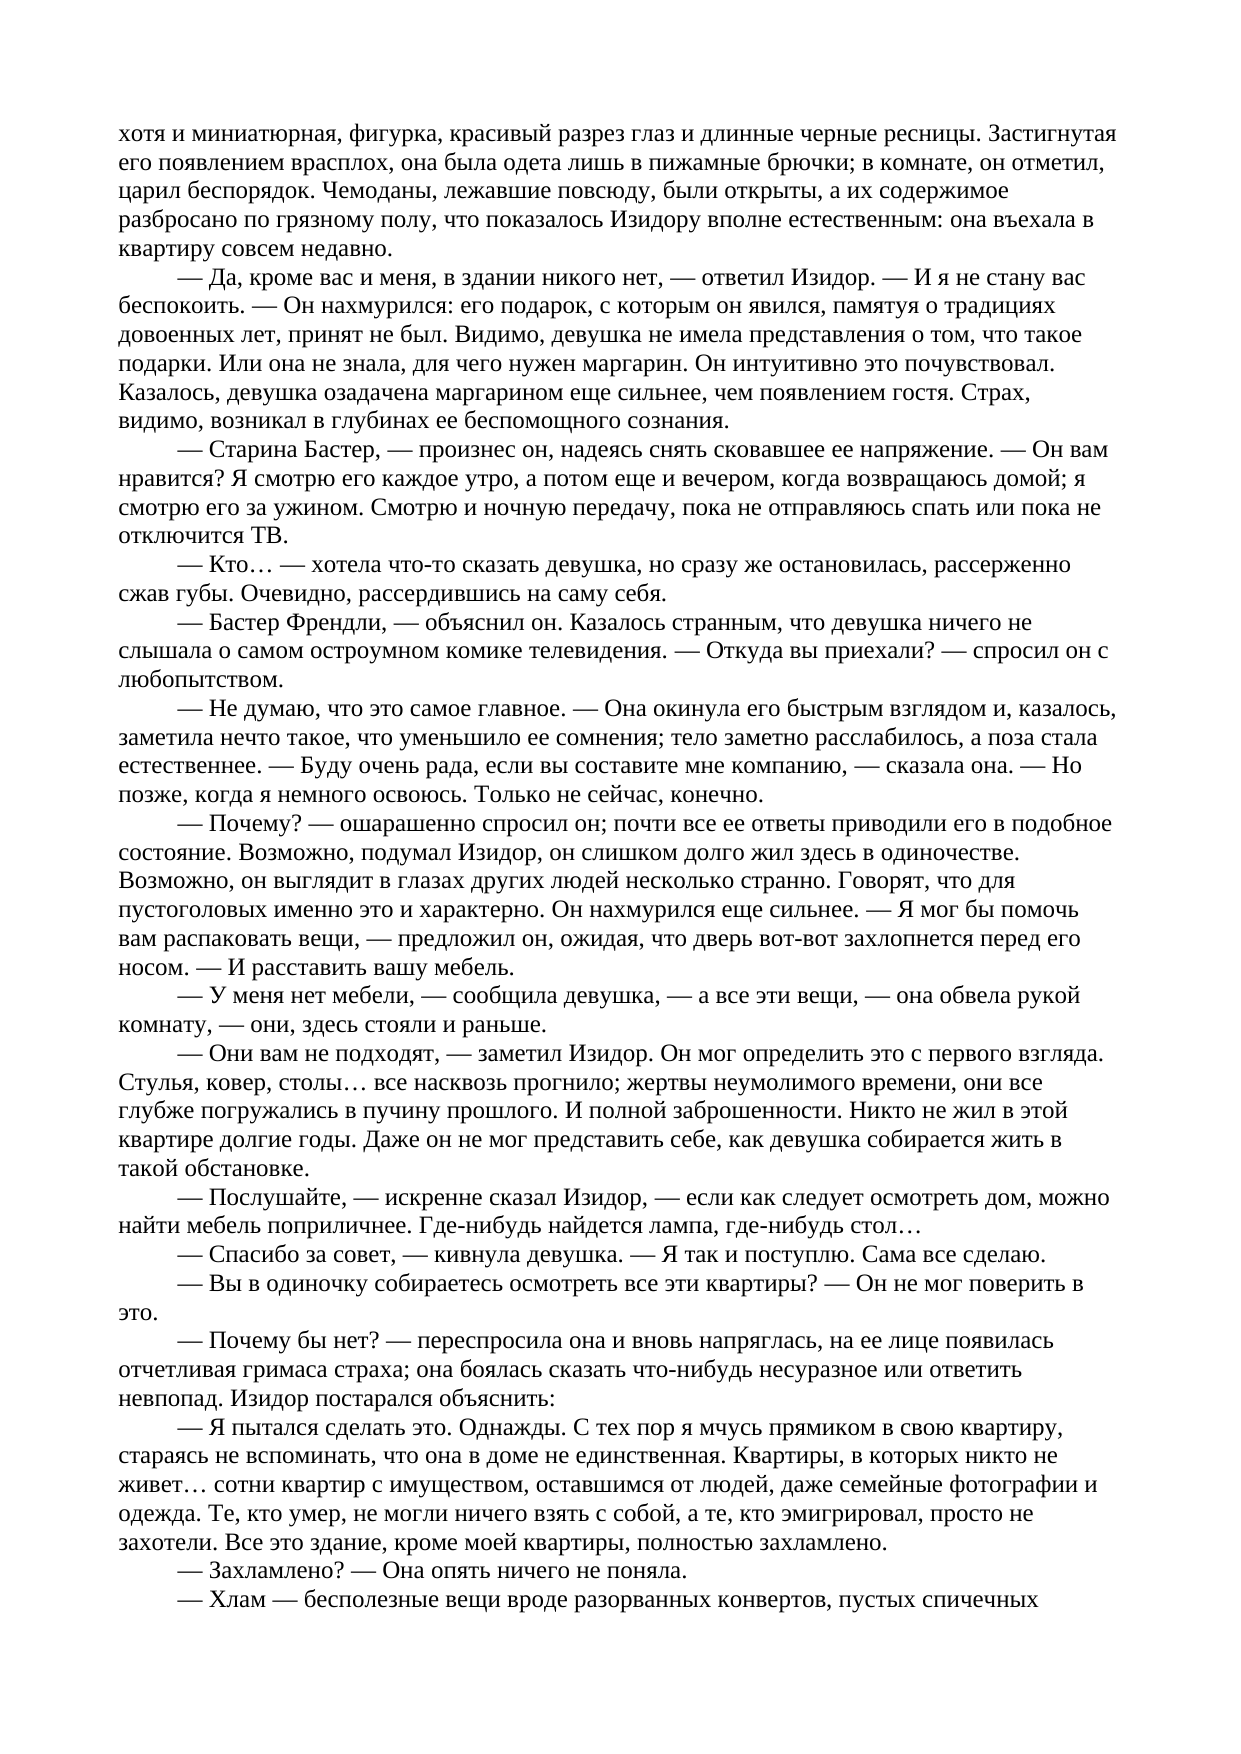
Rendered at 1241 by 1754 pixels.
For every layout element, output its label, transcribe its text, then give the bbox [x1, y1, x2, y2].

text — У меня нет мебели, — сообщила девушка, — а все эти вещи, — она обвела рукой комнату, — они, здесь стояли и раньше. [118, 981, 1122, 1038]
text — Почему бы нет? — переспросила она и вновь напряглась, на ее лице появилась отчетливая гримаса страха; она боялась сказать что-нибудь несуразное или ответить невпопад. Изидор постарался объяснить: [118, 1326, 1122, 1412]
text — Не думаю, что это самое главное. — Она окинула его быстрым взглядом и, казалось, заметила нечто такое, что уменьшило ее сомнения; тело заметно расслабилось, а поза стала естественнее. — Буду очень рада, если вы составите мне компанию, — сказала она. — Но позже, когда я немного освоюсь. Только не сейчас, конечно. [118, 693, 1122, 808]
text — Бастер Френдли, — объяснил он. Казалось странным, что девушка ничего не слышала о самом остроумном комике телевидения. — Откуда вы приехали? — спросил он с любопытством. [118, 607, 1122, 693]
text — Захламлено? — Она опять ничего не поняла. [118, 1556, 1122, 1584]
text — Кто… — хотела что-то сказать девушка, но сразу же остановилась, рассерженно сжав губы. Очевидно, рассердившись на саму себя. [118, 549, 1122, 607]
text — Почему? — ошарашенно спросил он; почти все ее ответы приводили его в подобное состояние. Возможно, подумал Изидор, он слишком долго жил здесь в одиночестве. Возможно, он выглядит в глазах других людей несколько странно. Говорят, что для пустоголовых именно это и характерно. Он нахмурился еще сильнее. — Я мог бы помочь вам распаковать вещи, — предложил он, ожидая, что дверь вот-вот захлопнется перед его носом. — И расставить вашу мебель. [118, 808, 1122, 981]
text — Спасибо за совет, — кивнула девушка. — Я так и поступлю. Сама все сделаю. [118, 1239, 1122, 1268]
text — Да, кроме вас и меня, в здании никого нет, — ответил Изидор. — И я не стану вас беспокоить. — Он нахмурился: его подарок, с которым он явился, памятуя о традициях довоенных лет, принят не был. Видимо, девушка не имела представления о том, что такое подарки. Или она не знала, для чего нужен маргарин. Он интуитивно это почувствовал. Казалось, девушка озадачена маргарином еще сильнее, чем появлением гостя. Страх, видимо, возникал в глубинах ее беспомощного сознания. [118, 262, 1122, 434]
text — Они вам не подходят, — заметил Изидор. Он мог определить это с первого взгляда. Стулья, ковер, столы… все насквозь прогнило; жертвы неумолимого времени, они все глубже погружались в пучину прошлого. И полной заброшенности. Никто не жил в этой квартире долгие годы. Даже он не мог представить себе, как девушка собирается жить в такой обстановке. [118, 1038, 1122, 1182]
text хотя и миниатюрная, фигурка, красивый разрез глаз и длинные черные ресницы. Застигнутая его появлением врасплох, она была одета лишь в пижамные брючки; в комнате, он отметил, царил беспорядок. Чемоданы, лежавшие повсюду, были открыты, а их содержимое разбросано по грязному полу, что показалось Изидору вполне естественным: она въехала в квартиру совсем недавно. [118, 118, 1122, 262]
text — Послушайте, — искренне сказал Изидор, — если как следует осмотреть дом, можно найти мебель поприличнее. Где-нибудь найдется лампа, где-нибудь стол… [118, 1182, 1122, 1239]
text — Вы в одиночку собираетесь осмотреть все эти квартиры? — Он не мог поверить в это. [118, 1268, 1122, 1326]
text — Я пытался сделать это. Однажды. С тех пор я мчусь прямиком в свою квартиру, стараясь не вспоминать, что она в доме не единственная. Квартиры, в которых никто не живет… сотни квартир с имуществом, оставшимся от людей, даже семейные фотографии и одежда. Те, кто умер, не могли ничего взять с собой, а те, кто эмигрировал, просто не захотели. Все это здание, кроме моей квартиры, полностью захламлено. [118, 1412, 1122, 1556]
text — Старина Бастер, — произнес он, надеясь снять сковавшее ее напряжение. — Он вам нравится? Я смотрю его каждое утро, а потом еще и вечером, когда возвращаюсь домой; я смотрю его за ужином. Смотрю и ночную передачу, пока не отправляюсь спать или пока не отключится ТВ. [118, 434, 1122, 549]
text — Хлам — бесполезные вещи вроде разорванных конвертов, пустых спичечных [118, 1584, 1122, 1613]
